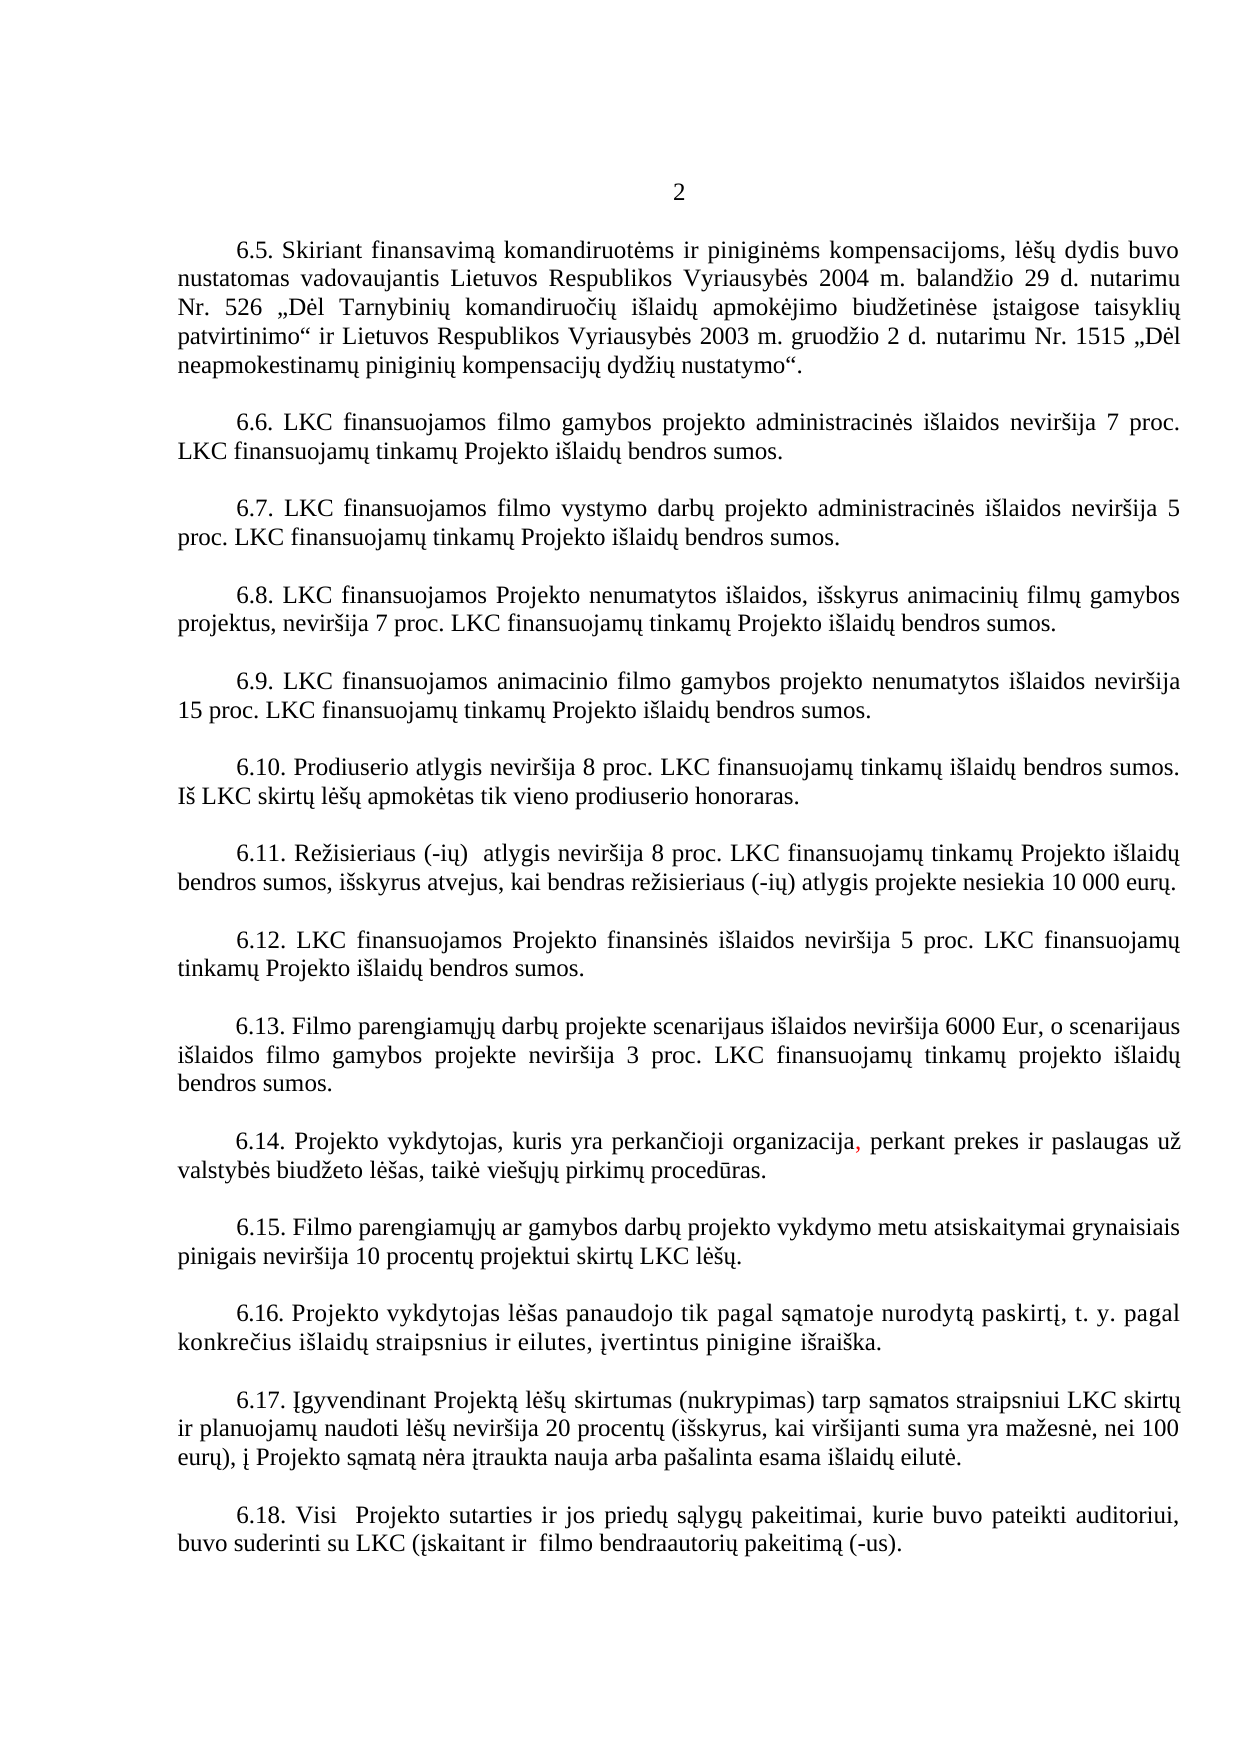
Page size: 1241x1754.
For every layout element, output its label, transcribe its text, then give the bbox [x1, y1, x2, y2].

text 6.10. Prodiuserio atlygis neviršija 8 proc. LKC finansuojamų tinkamų išlaidų bendros sumos. Iš LKC skirtų lėšų apmokėtas tik vieno prodiuserio honoraras. [177, 752, 1181, 810]
text 6.13. Filmo parengiamųjų darbų projekte scenarijaus išlaidos neviršija 6000 Eur, o scenarijaus išlaidos filmo gamybos projekte neviršija 3 proc. LKC finansuojamų tinkamų projekto išlaidų bendros sumos. [177, 1011, 1181, 1097]
text 6.16. Projekto vykdytojas lėšas panaudojo tik pagal sąmatoje nurodytą paskirtį, t. y. pagal konkrečius išlaidų straipsnius ir eilutes, įvertintus pinigine išraiška. [177, 1298, 1181, 1356]
text 6.8. LKC finansuojamos Projekto nenumatytos išlaidos, išskyrus animacinių filmų gamybos projektus, neviršija 7 proc. LKC finansuojamų tinkamų Projekto išlaidų bendros sumos. [177, 580, 1181, 637]
text 6.17. Įgyvendinant Projektą lėšų skirtumas (nukrypimas) tarp sąmatos straipsniui LKC skirtų ir planuojamų naudoti lėšų neviršija 20 procentų (išskyrus, kai viršijanti suma yra mažesnė, nei 100 eurų), į Projekto sąmatą nėra įtraukta nauja arba pašalinta esama išlaidų eilutė. [177, 1385, 1181, 1471]
text 6.6. LKC finansuojamos filmo gamybos projekto administracinės išlaidos neviršija 7 proc. LKC finansuojamų tinkamų Projekto išlaidų bendros sumos. [177, 407, 1181, 465]
text 6.14. Projekto vykdytojas, kuris yra perkančioji organizacija, perkant prekes ir paslaugas už valstybės biudžeto lėšas, taikė viešųjų pirkimų procedūras. [177, 1126, 1181, 1183]
text 6.5. Skiriant finansavimą komandiruotėms ir piniginėms kompensacijoms, lėšų dydis buvo nustatomas vadovaujantis Lietuvos Respublikos Vyriausybės 2004 m. balandžio 29 d. nutarimu Nr. 526 „Dėl Tarnybinių komandiruočių išlaidų apmokėjimo biudžetinėse įstaigose taisyklių patvirtinimo“ ir Lietuvos Respublikos Vyriausybės 2003 m. gruodžio 2 d. nutarimu Nr. 1515 „Dėl neapmokestinamų piniginių kompensacijų dydžių nustatymo“. [177, 235, 1181, 378]
text 6.9. LKC finansuojamos animacinio filmo gamybos projekto nenumatytos išlaidos neviršija 15 proc. LKC finansuojamų tinkamų Projekto išlaidų bendros sumos. [177, 666, 1181, 723]
text 6.15. Filmo parengiamųjų ar gamybos darbų projekto vykdymo metu atsiskaitymai grynaisiais pinigais neviršija 10 procentų projektui skirtų LKC lėšų. [177, 1212, 1181, 1270]
text 6.7. LKC finansuojamos filmo vystymo darbų projekto administracinės išlaidos neviršija 5 proc. LKC finansuojamų tinkamų Projekto išlaidų bendros sumos. [177, 493, 1181, 551]
text 6.12. LKC finansuojamos Projekto finansinės išlaidos neviršija 5 proc. LKC finansuojamų tinkamų Projekto išlaidų bendros sumos. [177, 925, 1181, 982]
text 6.11. Režisieriaus (-ių) atlygis neviršija 8 proc. LKC finansuojamų tinkamų Projekto išlaidų bendros sumos, išskyrus atvejus, kai bendras režisieriaus (-ių) atlygis projekte nesiekia 10 000 eurų. [177, 838, 1181, 896]
text 6.18. Visi Projekto sutarties ir jos priedų sąlygų pakeitimai, kurie buvo pateikti auditoriui, buvo suderinti su LKC (įskaitant ir filmo bendraautorių pakeitimą (-us). [177, 1500, 1181, 1557]
